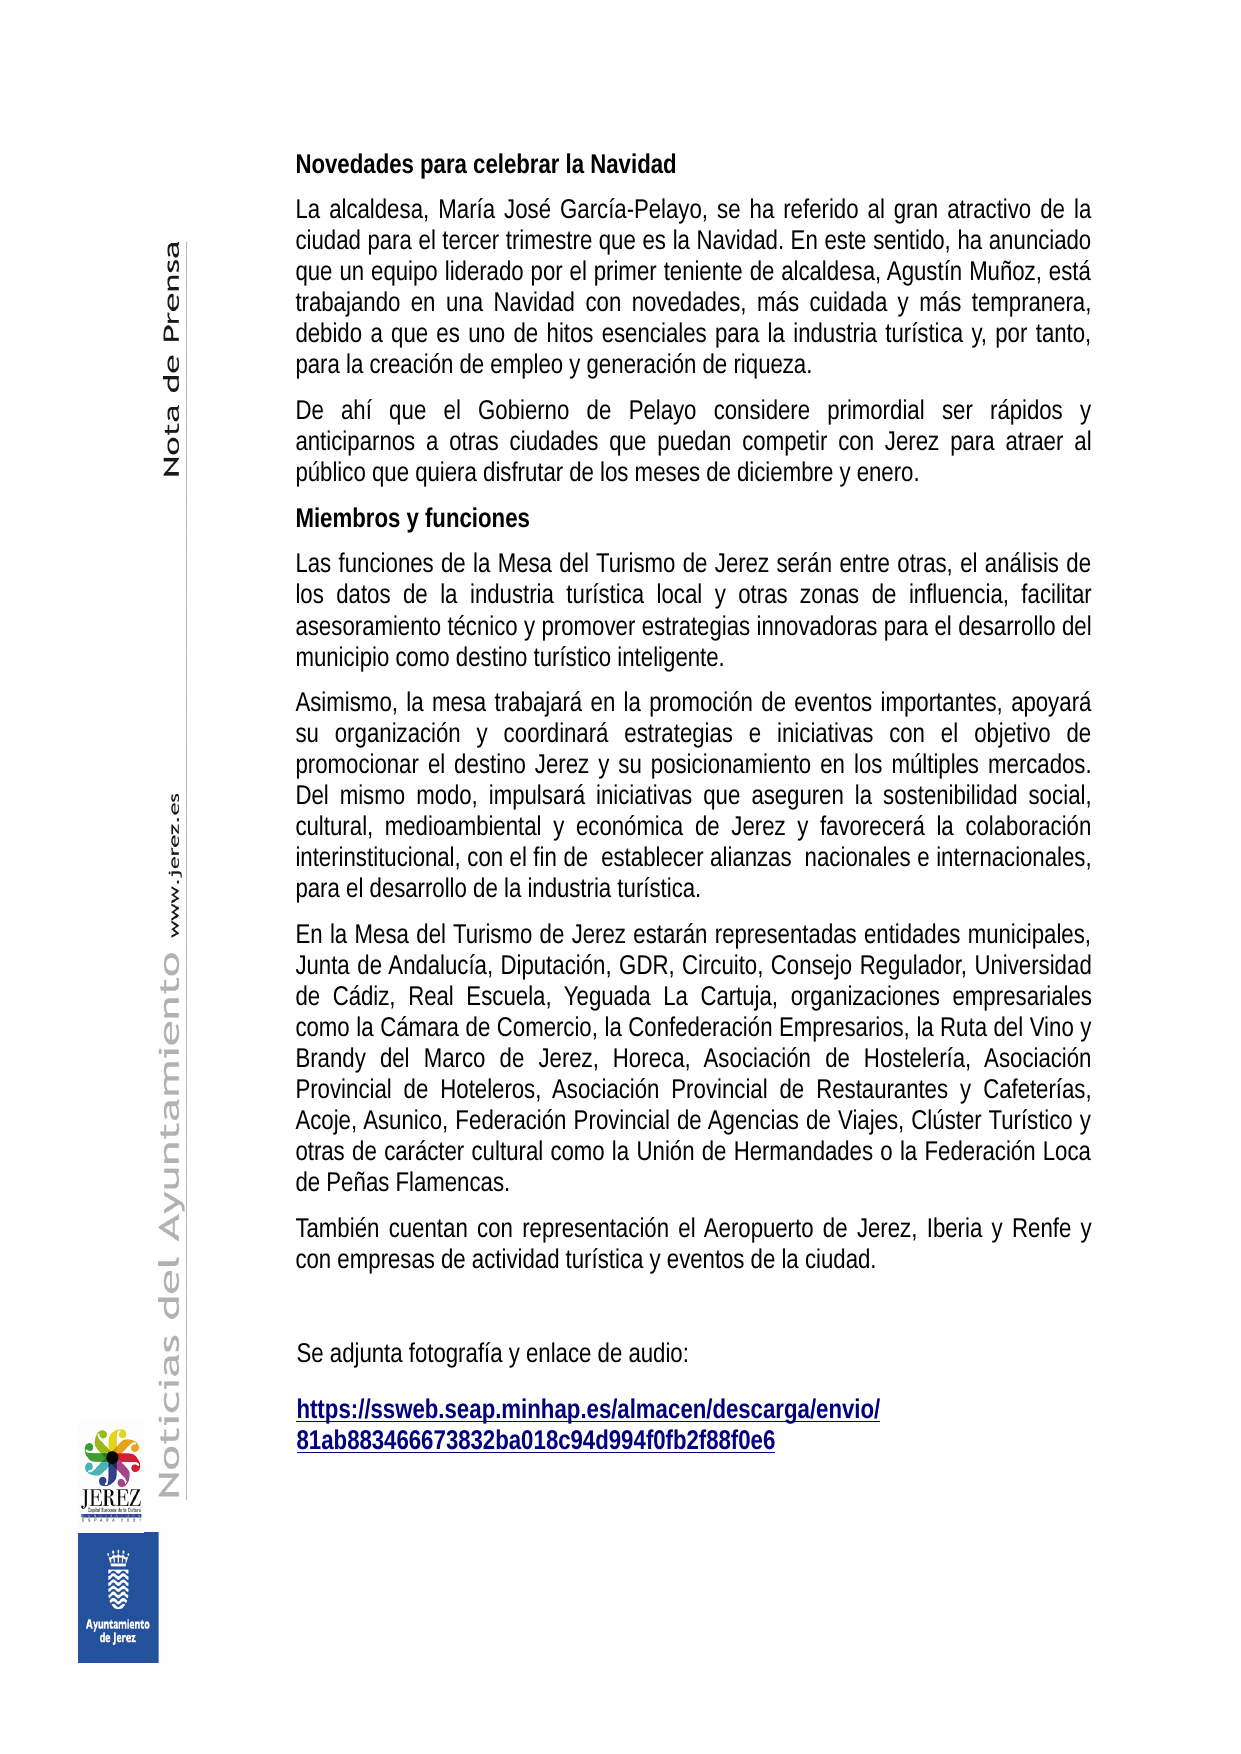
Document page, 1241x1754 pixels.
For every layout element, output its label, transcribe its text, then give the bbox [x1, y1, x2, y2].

table_header Se adjunta fotografía y enlace de audio: https://ssweb.seap.minhap.es/almacen/descarga/envio/81ab883466673832ba018c94d994f0fb2f88f0e6 [295, 1338, 1092, 1493]
text La alcaldesa, María José García-Pelayo, se ha referido al gran atractivo de la ciudad para el tercer trimestre que es la Navidad. En este sentido, ha anunciado que un equipo liderado por el primer teniente de alcaldesa, Agustín Muñoz, está trabajando en una Navidad con novedades, más cuidada y más tempranera, debido a que es uno de hitos esenciales para la industria turística y, por tanto, para la creación de empleo y generación de riqueza. [295, 193, 1092, 379]
text Miembros y funciones [295, 502, 1092, 533]
text De ahí que el Gobierno de Pelayo considere primordial ser rápidos y anticiparnos a otras ciudades que puedan competir con Jerez para atraer al público que quiera disfrutar de los meses de diciembre y enero. [295, 394, 1092, 487]
text También cuentan con representación el Aeropuerto de Jerez, Iberia y Renfe y con empresas de actividad turística y eventos de la ciudad. [295, 1212, 1092, 1274]
text Las funciones de la Mesa del Turismo de Jerez serán entre otras, el análisis de los datos de la industria turística local y otras zonas de influencia, facilitar asesoramiento técnico y promover estrategias innovadoras para el desarrollo del municipio como destino turístico inteligente. [295, 547, 1092, 672]
text En la Mesa del Turismo de Jerez estarán representadas entidades municipales, Junta de Andalucía, Diputación, GDR, Circuito, Consejo Regulador, Universidad de Cádiz, Real Escuela, Yeguada La Cartuja, organizaciones empresariales como la Cámara de Comercio, la Confederación Empresarios, la Ruta del Vino y Brandy del Marco de Jerez, Horeca, Asociación de Hostelería, Asociación Provincial de Hoteleros, Asociación Provincial de Restaurantes y Cafeterías, Acoje, Asunico, Federación Provincial de Agencias de Viajes, Clúster Turístico y otras de carácter cultural como la Unión de Hermandades o la Federación Loca de Peñas Flamencas. [295, 918, 1092, 1197]
text Novedades para celebrar la Navidad [295, 148, 1092, 179]
text Asimismo, la mesa trabajará en la promoción de eventos importantes, apoyará su organización y coordinará estrategias e iniciativas con el objetivo de promocionar el destino Jerez y su posicionamiento en los múltiples mercados. Del mismo modo, impulsará iniciativas que aseguren la sostenibilidad social, cultural, medioambiental y económica de Jerez y favorecerá la colaboración interinstitucional, con el fin de establecer alianzas nacionales e internacionales, para el desarrollo de la industria turística. [295, 686, 1092, 903]
